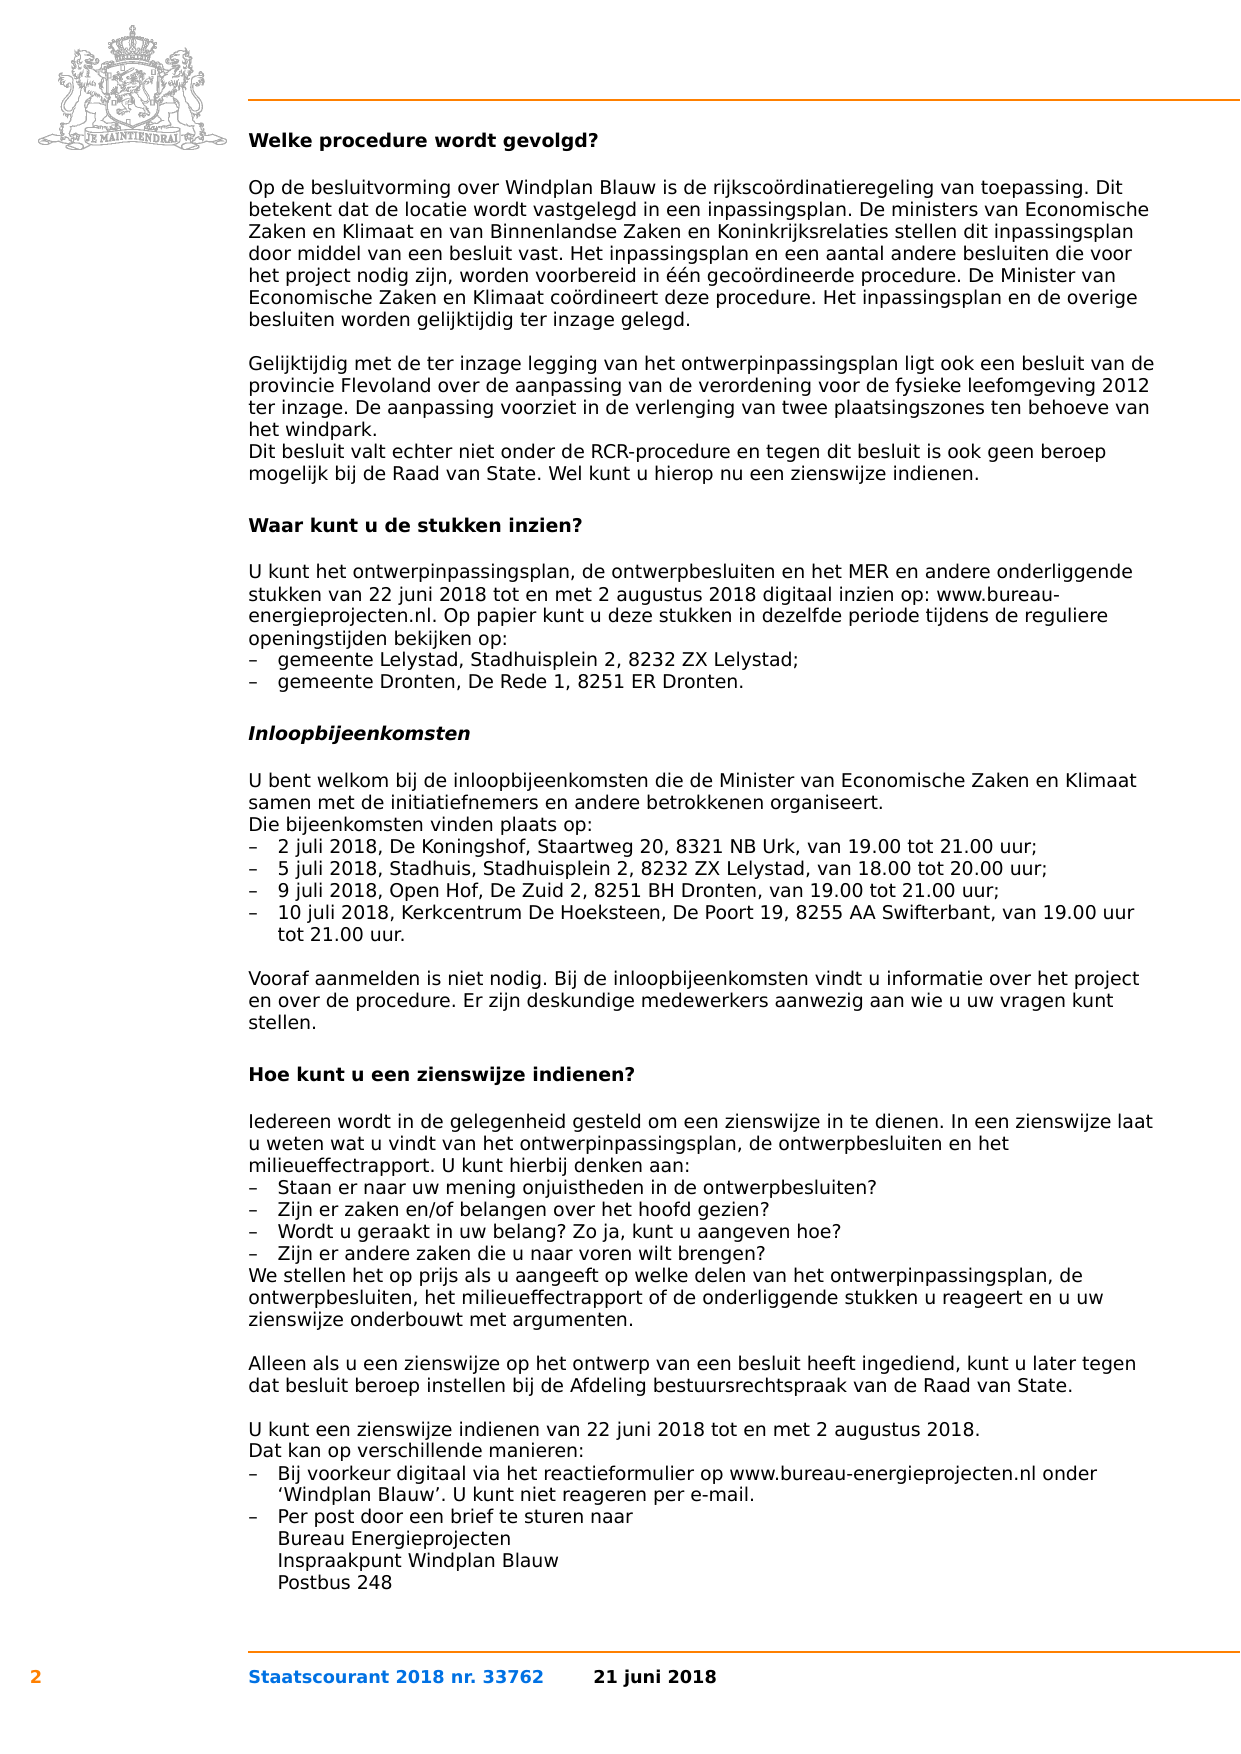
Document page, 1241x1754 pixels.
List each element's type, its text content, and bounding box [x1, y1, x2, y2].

text – 10 juli 2018, Kerkcentrum De Hoeksteen, De Poort 19, 8255 AA Swifterbant, van 19.00 uur tot 21.00 uur. [248, 902, 1163, 946]
subtitle Waar kunt u de stukken inzien? [248, 514, 1163, 536]
text – Zijn er andere zaken die u naar voren wilt brengen? [248, 1243, 1163, 1265]
text Dit besluit valt echter niet onder de RCR-procedure en tegen dit besluit is ook geen beroep mogelijk bij de Raad van State. Wel kunt u hierop nu een zienswijze indienen. [248, 441, 1163, 484]
text Inspraakpunt Windplan Blauw [277, 1550, 1163, 1572]
picture [38, 25, 227, 150]
subtitle Welke procedure wordt gevolgd? [248, 130, 1163, 152]
text – gemeente Dronten, De Rede 1, 8251 ER Dronten. [248, 671, 1163, 693]
text Vooraf aanmelden is niet nodig. Bij de inloopbijeenkomsten vindt u informatie over het project en over de procedure. Er zijn deskundige medewerkers aanwezig aan wie u uw vragen kunt stellen. [248, 968, 1163, 1034]
text Alleen als u een zienswijze op het ontwerp van een besluit heeft ingediend, kunt u later tegen dat besluit beroep instellen bij de Afdeling bestuursrechtspraak van de Raad van State. [248, 1353, 1163, 1397]
text U kunt een zienswijze indienen van 22 juni 2018 tot en met 2 augustus 2018. [248, 1418, 1163, 1440]
text – Zijn er zaken en/of belangen over het hoofd gezien? [248, 1199, 1163, 1221]
text U kunt het ontwerpinpassingsplan, de ontwerpbesluiten en het MER en andere onderliggende stukken van 22 juni 2018 tot en met 2 augustus 2018 digitaal inzien op: www.bureau-energieprojecten.nl. Op papier kunt u deze stukken in dezelfde periode tijdens de reguliere openingstijden bekijken op: [248, 561, 1163, 649]
text Bureau Energieprojecten [277, 1528, 1163, 1550]
text Postbus 248 [277, 1572, 1163, 1594]
text Op de besluitvorming over Windplan Blauw is de rijkscoördinatieregeling van toepassing. Dit betekent dat de locatie wordt vastgelegd in een inpassingsplan. De ministers van Economische Zaken en Klimaat en van Binnenlandse Zaken en Koninkrijksrelaties stellen dit inpassingsplan door middel van een besluit vast. Het inpassingsplan en een aantal andere besluiten die voor het project nodig zijn, worden voorbereid in één gecoördineerde procedure. De Minister van Economische Zaken en Klimaat coördineert deze procedure. Het inpassingsplan en de overige besluiten worden gelijktijdig ter inzage gelegd. [248, 177, 1163, 331]
text Die bijeenkomsten vinden plaats op: [248, 814, 1163, 836]
text Iedereen wordt in de gelegenheid gesteld om een zienswijze in te dienen. In een zienswijze laat u weten wat u vindt van het ontwerpinpassingsplan, de ontwerpbesluiten en het milieueffectrapport. U kunt hierbij denken aan: [248, 1111, 1163, 1177]
subtitle Inloopbijeenkomsten [248, 723, 1163, 745]
text We stellen het op prijs als u aangeeft op welke delen van het ontwerpinpassingsplan, de ontwerpbesluiten, het milieueffectrapport of de onderliggende stukken u reageert en u uw zienswijze onderbouwt met argumenten. [248, 1265, 1163, 1331]
text Gelijktijdig met de ter inzage legging van het ontwerpinpassingsplan ligt ook een besluit van de provincie Flevoland over de aanpassing van de verordening voor de fysieke leefomgeving 2012 ter inzage. De aanpassing voorziet in de verlenging van twee plaatsingszones ten behoeve van het windpark. [248, 353, 1163, 441]
text – Staan er naar uw mening onjuistheden in de ontwerpbesluiten? [248, 1177, 1163, 1199]
text – gemeente Lelystad, Stadhuisplein 2, 8232 ZX Lelystad; [248, 649, 1163, 671]
text – Wordt u geraakt in uw belang? Zo ja, kunt u aangeven hoe? [248, 1221, 1163, 1243]
text – Bij voorkeur digitaal via het reactieformulier op www.bureau-energieprojecten.nl onder ‘Windplan Blauw’. U kunt niet reageren per e-mail. [248, 1462, 1163, 1506]
text – 2 juli 2018, De Koningshof, Staartweg 20, 8321 NB Urk, van 19.00 tot 21.00 uur; [248, 836, 1163, 858]
text – 5 juli 2018, Stadhuis, Stadhuisplein 2, 8232 ZX Lelystad, van 18.00 tot 20.00 uur; [248, 858, 1163, 880]
text – 9 juli 2018, Open Hof, De Zuid 2, 8251 BH Dronten, van 19.00 tot 21.00 uur; [248, 880, 1163, 902]
subtitle Hoe kunt u een zienswijze indienen? [248, 1064, 1163, 1086]
text Dat kan op verschillende manieren: [248, 1440, 1163, 1462]
text – Per post door een brief te sturen naar [248, 1506, 1163, 1528]
text U bent welkom bij de inloopbijeenkomsten die de Minister van Economische Zaken en Klimaat samen met de initiatiefnemers en andere betrokkenen organiseert. [248, 770, 1163, 814]
